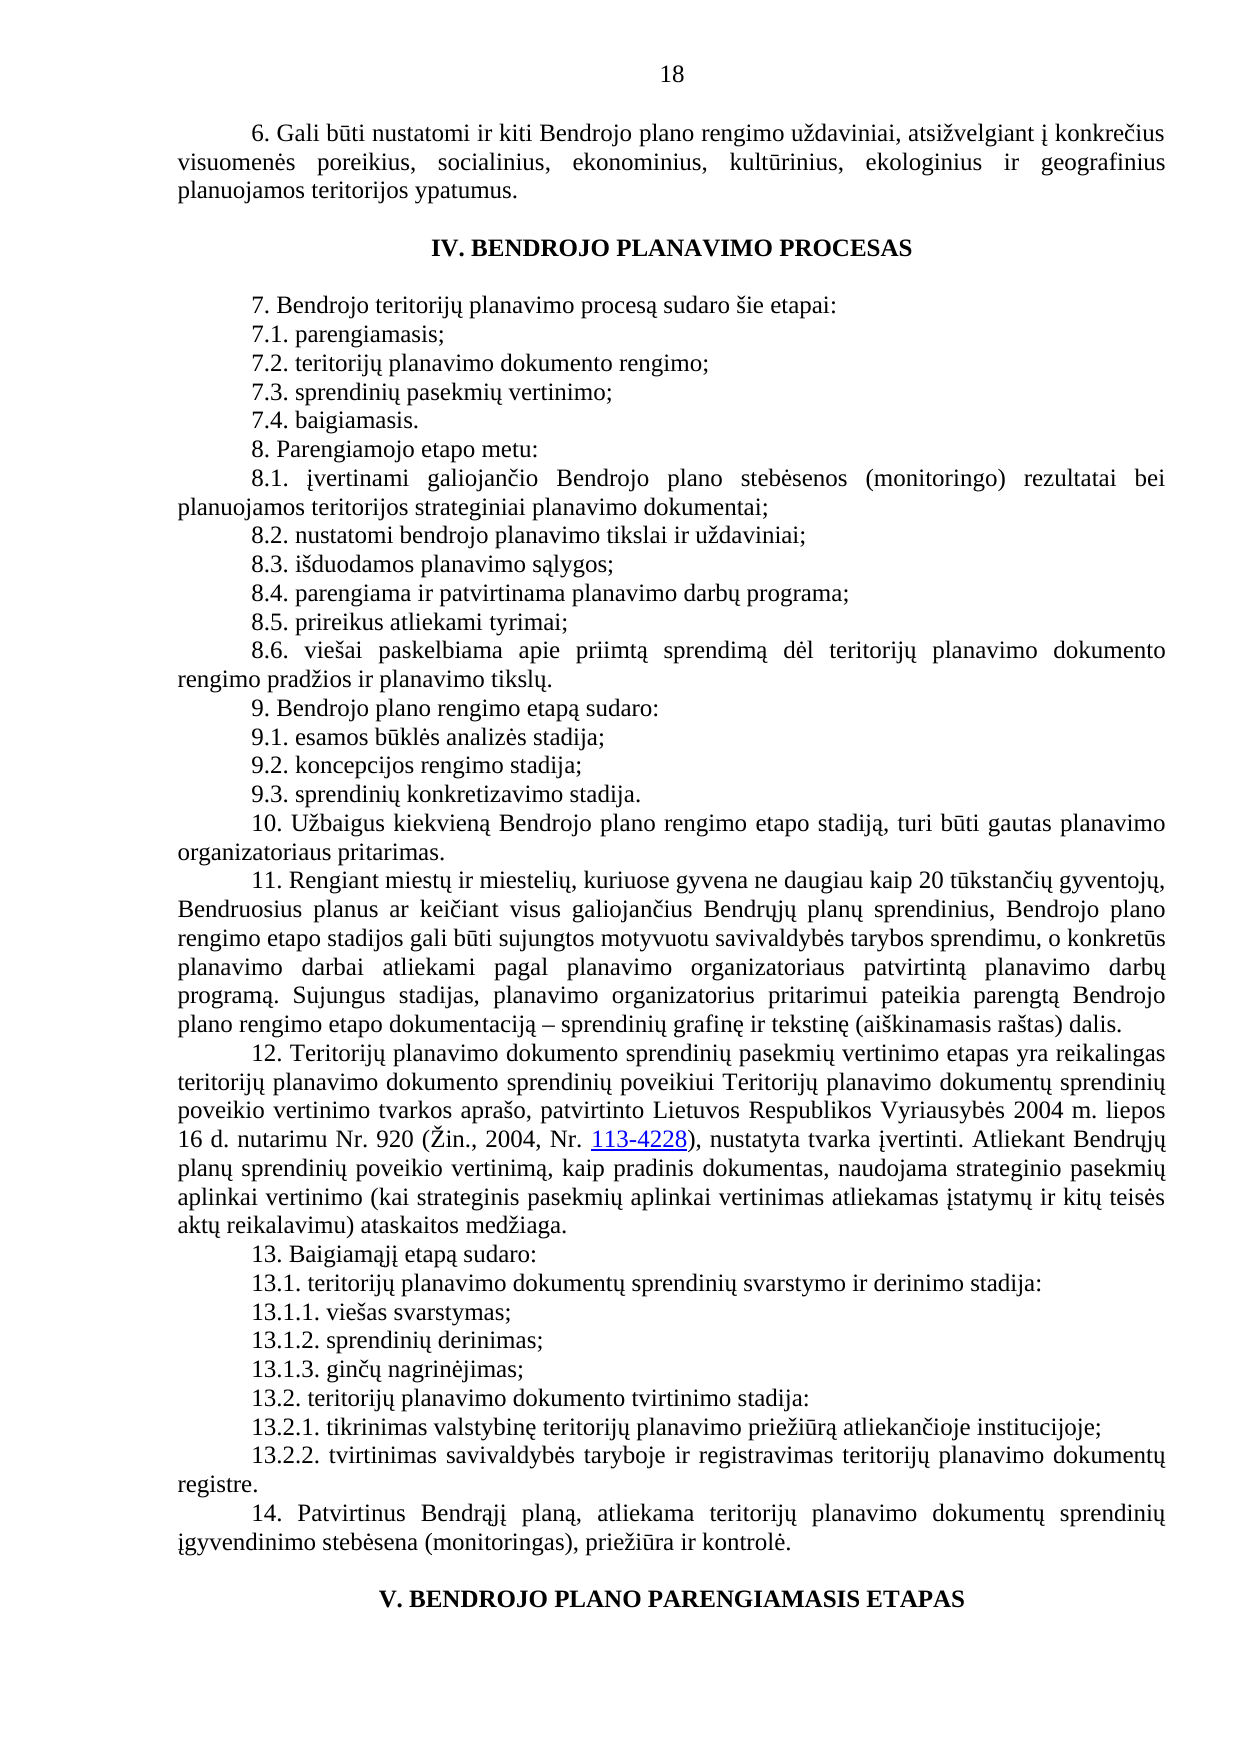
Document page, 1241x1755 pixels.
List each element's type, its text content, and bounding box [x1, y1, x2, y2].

text 8. Parengiamojo etapo metu: [177, 434, 1166, 463]
text 13.2.2. tvirtinimas savivaldybės taryboje ir registravimas teritorijų planavimo dokumentų registre. [177, 1441, 1166, 1498]
text 9.2. koncepcijos rengimo stadija; [177, 751, 1166, 779]
text 12. Teritorijų planavimo dokumento sprendinių pasekmių vertinimo etapas yra reikalingas teritorijų planavimo dokumento sprendinių poveikiui Teritorijų planavimo dokumentų sprendinių poveikio vertinimo tvarkos aprašo, patvirtinto Lietuvos Respublikos Vyriausybės 2004 m. liepos 16 d. nutarimu Nr. 920 (Žin., 2004, Nr. 113-4228), nustatyta tvarka įvertinti. Atliekant Bendrųjų planų sprendinių poveikio vertinimą, kaip pradinis dokumentas, naudojama strateginio pasekmių aplinkai vertinimo (kai strateginis pasekmių aplinkai vertinimas atliekamas įstatymų ir kitų teisės aktų reikalavimu) ataskaitos medžiaga. [177, 1038, 1166, 1239]
text 8.6. viešai paskelbiama apie priimtą sprendimą dėl teritorijų planavimo dokumento rengimo pradžios ir planavimo tikslų. [177, 636, 1166, 693]
text 7.3. sprendinių pasekmių vertinimo; [177, 377, 1166, 406]
text 8.5. prireikus atliekami tyrimai; [177, 607, 1166, 636]
text 6. Gali būti nustatomi ir kiti Bendrojo plano rengimo uždaviniai, atsižvelgiant į konkrečius visuomenės poreikius, socialinius, ekonominius, kultūrinius, ekologinius ir geografinius planuojamos teritorijos ypatumus. [177, 118, 1166, 204]
text 9.3. sprendinių konkretizavimo stadija. [177, 779, 1166, 808]
text 8.4. parengiama ir patvirtinama planavimo darbų programa; [177, 578, 1166, 607]
text 7. Bendrojo teritorijų planavimo procesą sudaro šie etapai: [177, 291, 1166, 319]
text V. BENDROJO PLANO PARENGIAMASIS ETAPAS [177, 1584, 1166, 1613]
text 13.1.3. ginčų nagrinėjimas; [177, 1354, 1166, 1383]
text 9.1. esamos būklės analizės stadija; [177, 722, 1166, 751]
text 7.2. teritorijų planavimo dokumento rengimo; [177, 348, 1166, 377]
text IV. BENDROJO PLANAVIMO PROCESAS [177, 233, 1166, 262]
text 13.1.1. viešas svarstymas; [177, 1297, 1166, 1326]
text 13.1. teritorijų planavimo dokumentų sprendinių svarstymo ir derinimo stadija: [177, 1268, 1166, 1297]
text 14. Patvirtinus Bendrąjį planą, atliekama teritorijų planavimo dokumentų sprendinių įgyvendinimo stebėsena (monitoringas), priežiūra ir kontrolė. [177, 1498, 1166, 1556]
text 13.2.1. tikrinimas valstybinę teritorijų planavimo priežiūrą atliekančioje institucijoje; [177, 1412, 1166, 1441]
text 10. Užbaigus kiekvieną Bendrojo plano rengimo etapo stadiją, turi būti gautas planavimo organizatoriaus pritarimas. [177, 808, 1166, 866]
text 11. Rengiant miestų ir miestelių, kuriuose gyvena ne daugiau kaip 20 tūkstančių gyventojų, Bendruosius planus ar keičiant visus galiojančius Bendrųjų planų sprendinius, Bendrojo plano rengimo etapo stadijos gali būti sujungtos motyvuotu savivaldybės tarybos sprendimu, o konkretūs planavimo darbai atliekami pagal planavimo organizatoriaus patvirtintą planavimo darbų programą. Sujungus stadijas, planavimo organizatorius pritarimui pateikia parengtą Bendrojo plano rengimo etapo dokumentaciją – sprendinių grafinę ir tekstinę (aiškinamasis raštas) dalis. [177, 866, 1166, 1038]
text 9. Bendrojo plano rengimo etapą sudaro: [177, 693, 1166, 722]
text 7.1. parengiamasis; [177, 319, 1166, 348]
text 13.1.2. sprendinių derinimas; [177, 1326, 1166, 1354]
text 8.3. išduodamos planavimo sąlygos; [177, 549, 1166, 578]
text 8.1. įvertinami galiojančio Bendrojo plano stebėsenos (monitoringo) rezultatai bei planuojamos teritorijos strateginiai planavimo dokumentai; [177, 463, 1166, 521]
text 13. Baigiamąjį etapą sudaro: [177, 1239, 1166, 1268]
text 8.2. nustatomi bendrojo planavimo tikslai ir uždaviniai; [177, 521, 1166, 549]
text 13.2. teritorijų planavimo dokumento tvirtinimo stadija: [177, 1383, 1166, 1412]
text 7.4. baigiamasis. [177, 406, 1166, 434]
